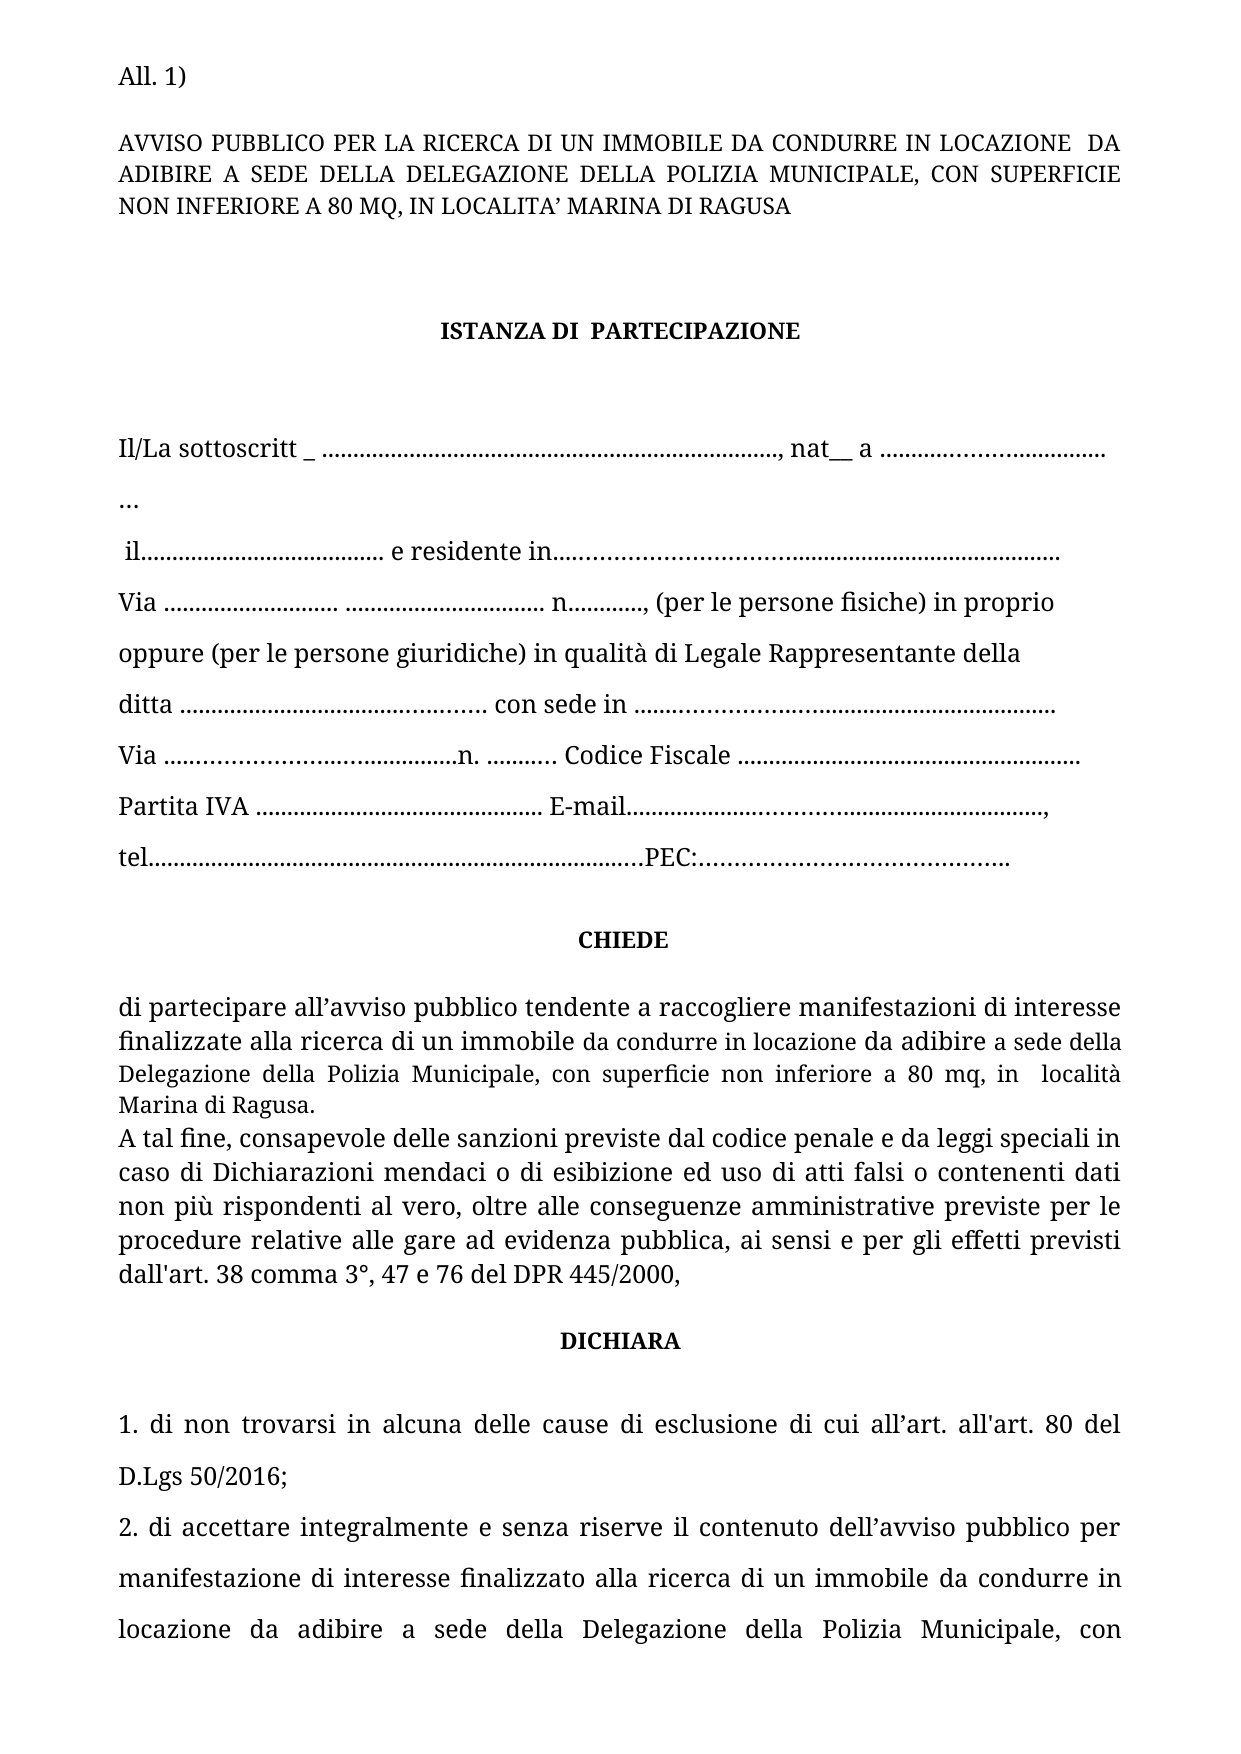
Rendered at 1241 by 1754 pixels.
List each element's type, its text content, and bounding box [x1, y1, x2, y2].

text AVVISO PUBBLICO PER LA RICERCA DI UN IMMOBILE DA CONDURRE IN LOCAZIONE DA ADIBIRE A SEDE DELLA DELEGAZIONE DELLA POLIZIA MUNICIPALE, CON SUPERFICIE NON INFERIORE A 80 MQ, IN LOCALITA’ MARINA DI RAGUSA [118, 127, 1122, 221]
text 2. di accettare integralmente e senza riserve il contenuto dell’avviso pubblico per manifestazione di interesse finalizzato alla ricerca di un immobile da condurre in locazione da adibire a sede della Delegazione della Polizia Municipale, con [118, 1509, 1122, 1645]
text Il/La sottoscritt _ ........................................................................., nat__ a ...........………...............… [118, 431, 1122, 516]
text di partecipare all’avviso pubblico tendente a raccogliere manifestazioni di interesse finalizzate alla ricerca di un immobile da condurre in locazione da adibire a sede della Delegazione della Polizia Municipale, con superficie non inferiore a 80 mq, in località Marina di Ragusa. [118, 990, 1122, 1120]
text DICHIARA [118, 1325, 1122, 1356]
text CHIEDE [118, 924, 1122, 956]
text 1. di non trovarsi in alcuna delle cause di esclusione di cui all’art. all'art. 80 del D.Lgs 50/2016; [118, 1407, 1122, 1492]
text All. 1) [118, 59, 1122, 93]
text ISTANZA DI PARTECIPAZIONE [118, 315, 1122, 346]
text A tal fine, consapevole delle sanzioni previste dal codice penale e da leggi speciali in caso di Dichiarazioni mendaci o di esibizione ed uso di atti falsi o contenenti dati non più rispondenti al vero, oltre alle conseguenze amministrative previste per le procedure relative alle gare ad evidenza pubblica, ai sensi e per gli effetti previsti dall'art. 38 comma 3°, 47 e 76 del DPR 445/2000, [118, 1120, 1122, 1291]
text il....................................... e residente in....…………………………........................................... Via ............................ ................................ n............, (per le persone fisiche) in proprio oppure (per le persone giuridiche) in qualità di Legale Rappresentante della ditta ....................................…..……. con sede in .......……………..…...................................... Via .....………………...…...............n. ........… Codice Fiscale ....................................................... Partita IVA .............................................. E-mail.....................…………................................, tel............................................................................…PEC:…………………………………….. [118, 533, 1122, 873]
